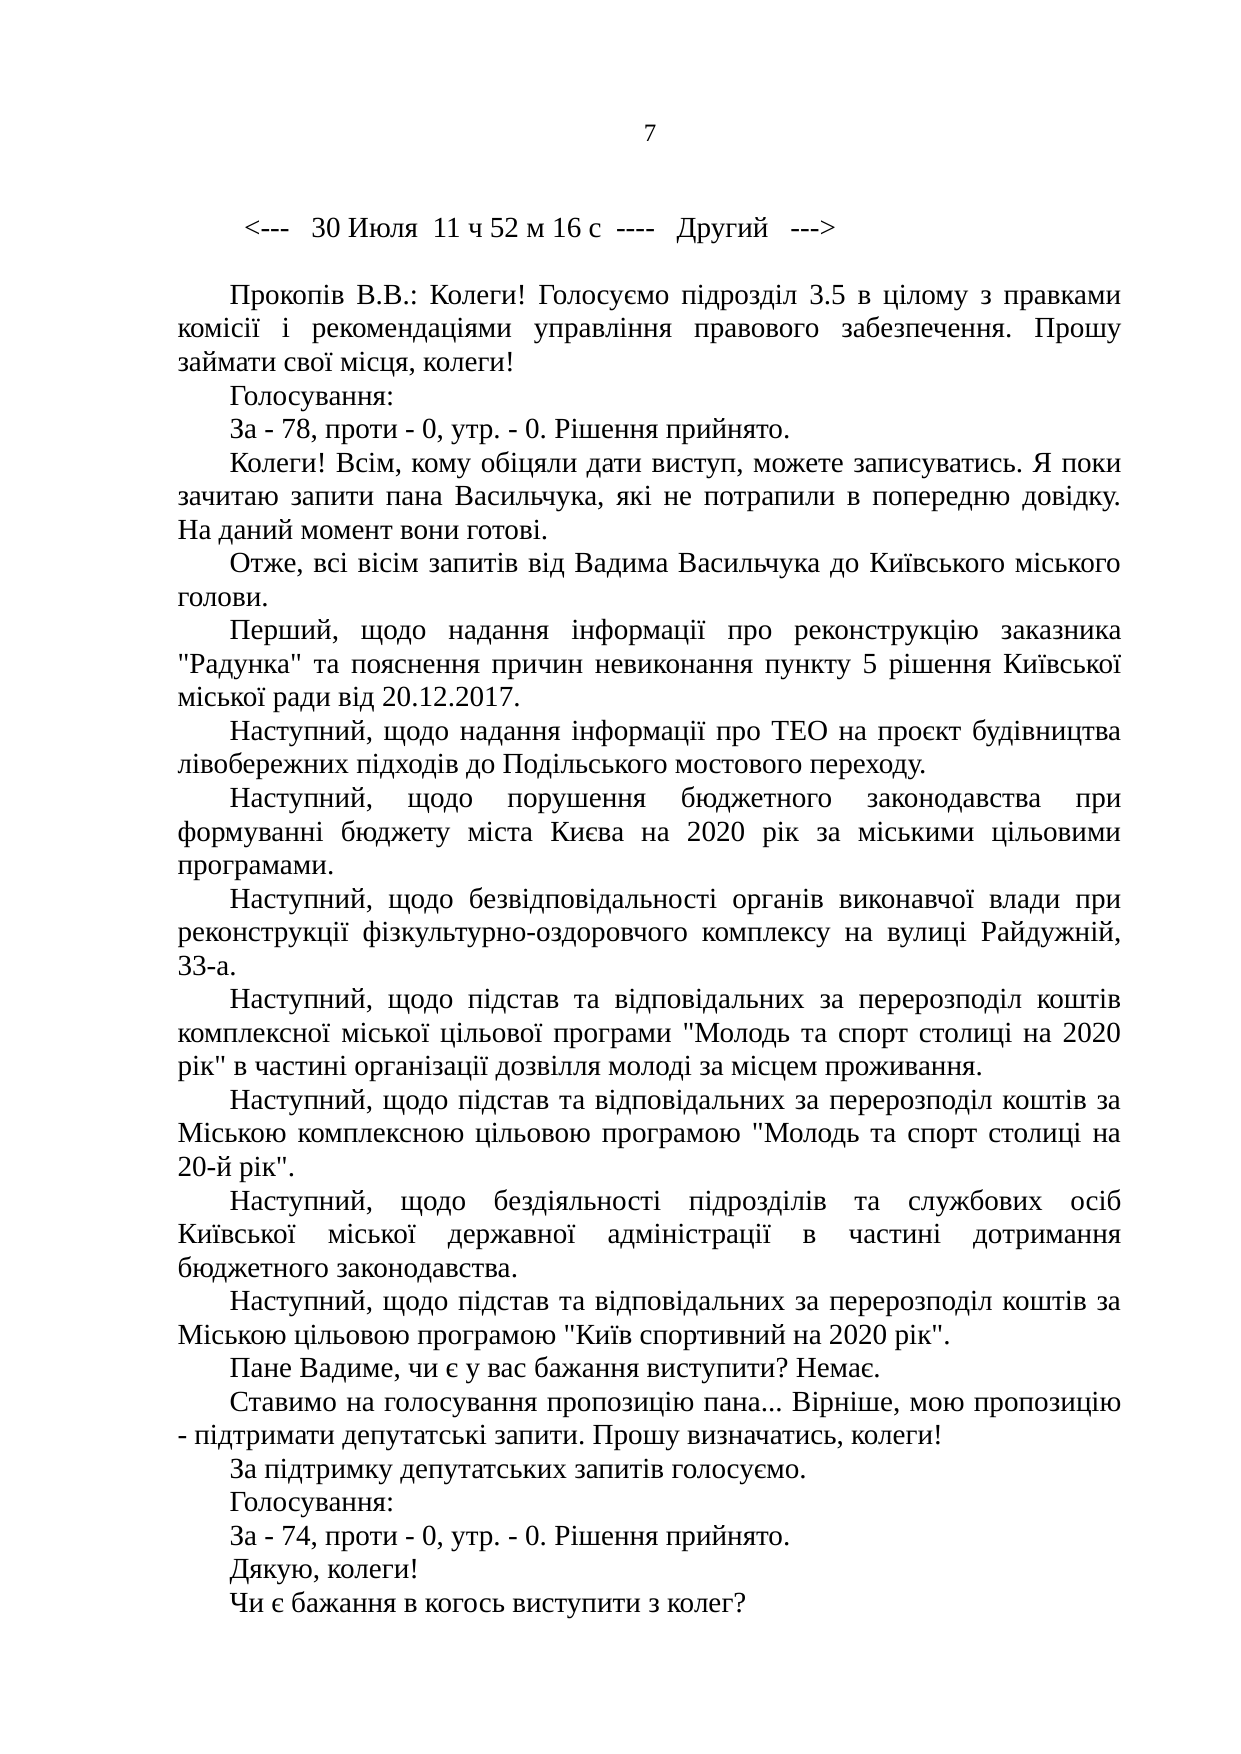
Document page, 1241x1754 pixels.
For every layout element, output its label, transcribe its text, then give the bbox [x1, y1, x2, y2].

text Наступний, щодо надання інформації про ТЕО на проєкт будівництва лівобережних підходів до Подільського мостового переходу. [177, 713, 1122, 780]
text Наступний, щодо бездіяльності підрозділів та службових осіб Київської міської державної адміністрації в частині дотримання бюджетного законодавства. [177, 1183, 1122, 1283]
text <--- 30 Июля 11 ч 52 м 16 с ---- Другий ---> [177, 210, 1122, 243]
text Наступний, щодо порушення бюджетного законодавства при формуванні бюджету міста Києва на 2020 рік за міськими цільовими програмами. [177, 780, 1122, 881]
text Чи є бажання в когось виступити з колег? [177, 1585, 1122, 1619]
text Голосування: [177, 378, 1122, 411]
text За - 78, проти - 0, утр. - 0. Рішення прийнято. [177, 411, 1122, 445]
text Наступний, щодо підстав та відповідальних за перерозподіл коштів за Міською цільовою програмою "Київ спортивний на 2020 рік". [177, 1283, 1122, 1350]
text Дякую, колеги! [177, 1552, 1122, 1585]
text Ставимо на голосування пропозицію пана... Вірніше, мою пропозицію - підтримати депутатські запити. Прошу визначатись, колеги! [177, 1384, 1122, 1451]
text Прокопів В.В.: Колеги! Голосуємо підрозділ 3.5 в цілому з правками комісії і рекомендаціями управління правового забезпечення. Прошу займати свої місця, колеги! [177, 277, 1122, 378]
text Наступний, щодо безвідповідальності органів виконавчої влади при реконструкції фізкультурно-оздоровчого комплексу на вулиці Райдужній, 33-а. [177, 881, 1122, 981]
text Перший, щодо надання інформації про реконструкцію заказника "Радунка" та пояснення причин невиконання пункту 5 рішення Київської міської ради від 20.12.2017. [177, 612, 1122, 713]
text Пане Вадиме, чи є у вас бажання виступити? Немає. [177, 1350, 1122, 1384]
text Голосування: [177, 1484, 1122, 1518]
text Наступний, щодо підстав та відповідальних за перерозподіл коштів за Міською комплексною цільовою програмою "Молодь та спорт столиці на 20-й рік". [177, 1082, 1122, 1183]
text Наступний, щодо підстав та відповідальних за перерозподіл коштів комплексної міської цільової програми "Молодь та спорт столиці на 2020 рік" в частині організації дозвілля молоді за місцем проживання. [177, 981, 1122, 1082]
text Колеги! Всім, кому обіцяли дати виступ, можете записуватись. Я поки зачитаю запити пана Васильчука, які не потрапили в попередню довідку. На даний момент вони готові. [177, 445, 1122, 545]
text За підтримку депутатських запитів голосуємо. [177, 1451, 1122, 1484]
text Отже, всі вісім запитів від Вадима Васильчука до Київського міського голови. [177, 545, 1122, 612]
text За - 74, проти - 0, утр. - 0. Рішення прийнято. [177, 1518, 1122, 1552]
